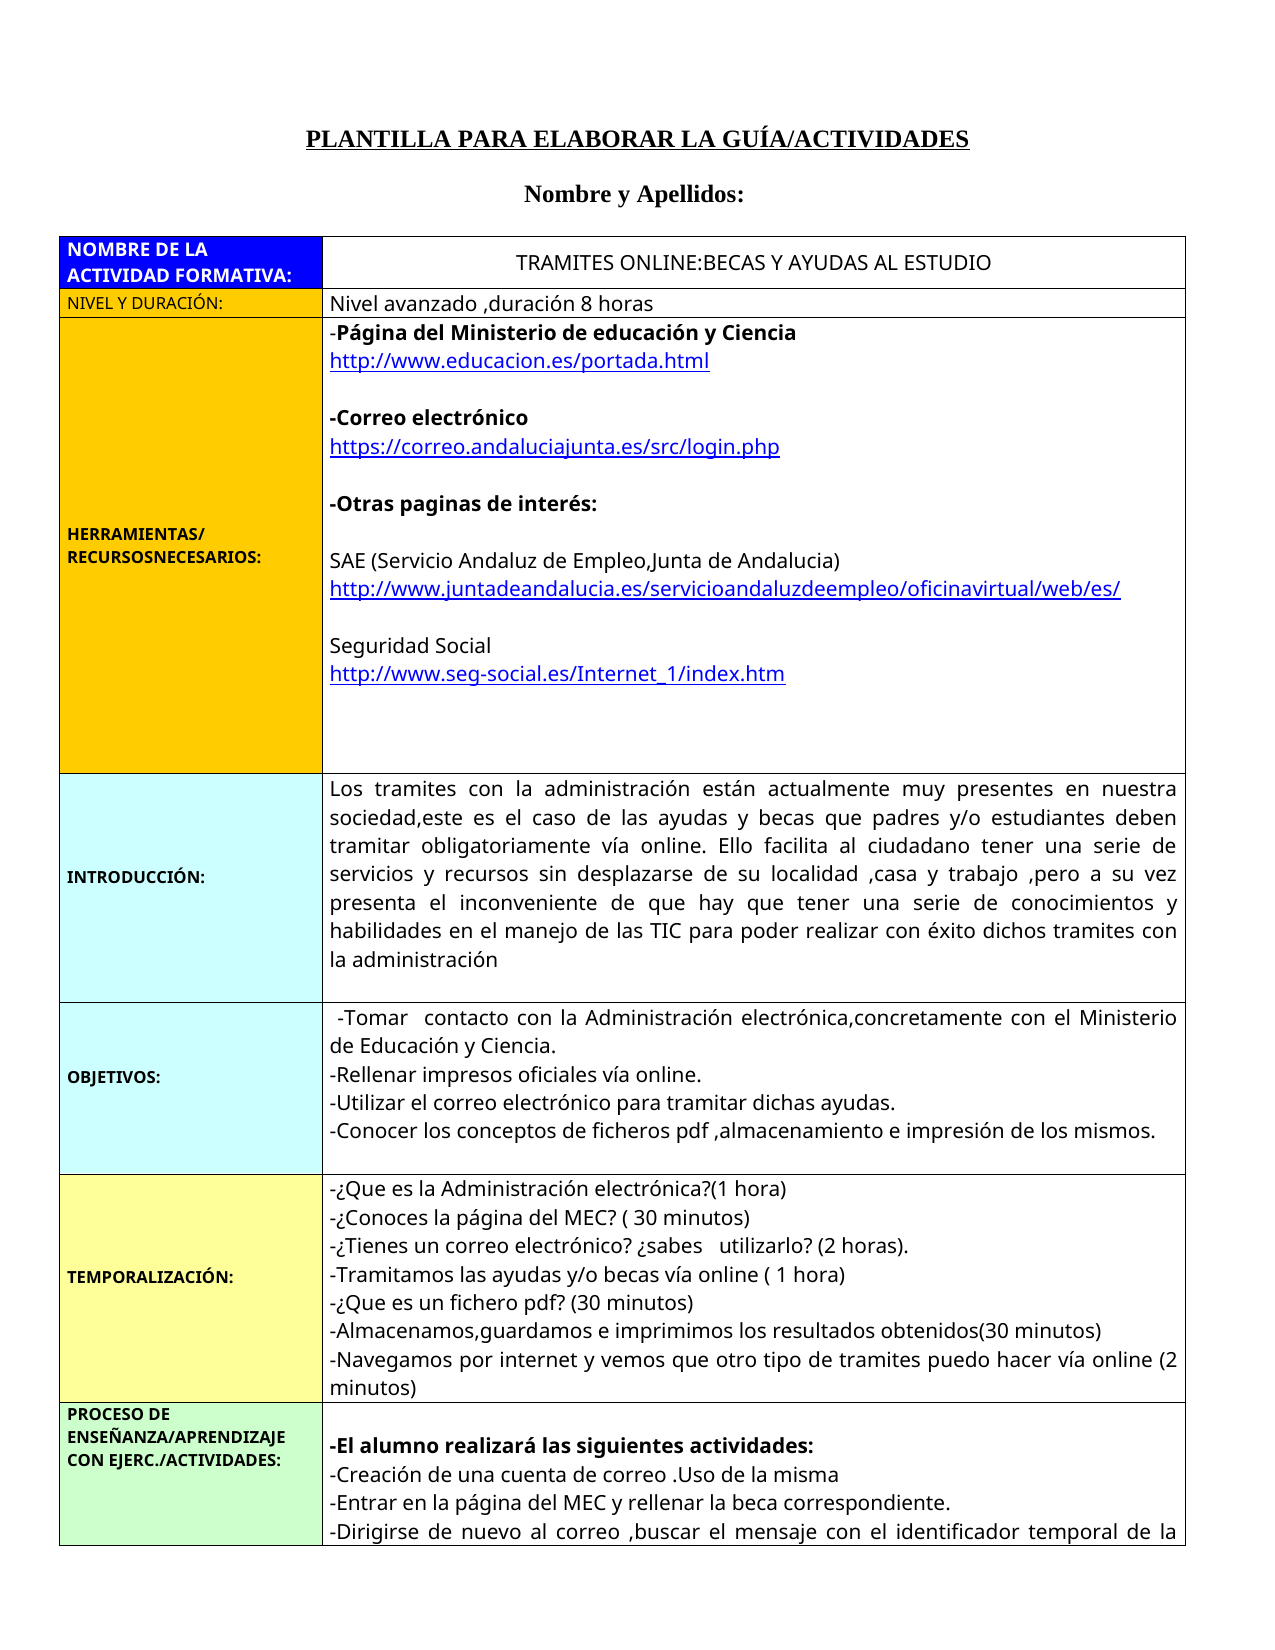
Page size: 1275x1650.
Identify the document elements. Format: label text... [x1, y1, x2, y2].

table_cell -Tomar contacto con la Administración electrónica,concretamente con el Ministerio de Educación y Ciencia. -Rellenar impresos oficiales vía online. -Utilizar el correo electrónico para tramitar dichas ayudas. -Conocer los conceptos de ficheros pdf ,almacenamiento e impresión de los mismos. [323, 1003, 1185, 1173]
table_header TRAMITES ONLINE:BECAS Y AYUDAS AL ESTUDIO [323, 237, 1185, 288]
table_cell NIVEL Y DURACIÓN: [60, 289, 322, 317]
table_cell INTRODUCCIÓN: [60, 774, 322, 1002]
table_header NOMBRE DE LA ACTIVIDAD FORMATIVA: [60, 237, 322, 288]
table_cell OBJETIVOS: [60, 1003, 322, 1173]
table_cell Los tramites con la administración están actualmente muy presentes en nuestra sociedad,este es el caso de las ayudas y becas que padres y/o estudiantes deben tramitar obligatoriamente vía online. Ello facilita al ciudadano tener una serie de servicios y recursos sin desplazarse de su localidad ,casa y trabajo ,pero a su vez presenta el inconveniente de que hay que tener una serie de conocimientos y habilidades en el manejo de las TIC para poder realizar con éxito dichos tramites con la administración [323, 774, 1185, 1002]
text PLANTILLA PARA ELABORAR LA GUÍA/ACTIVIDADES [41, 125, 1234, 152]
text Nombre y Apellidos: [41, 180, 1234, 208]
table_cell -¿Que es la Administración electrónica?(1 hora) -¿Conoces la página del MEC? ( 30 minutos) -¿Tienes un correo electrónico? ¿sabes utilizarlo? (2 horas). -Tramitamos las ayudas y/o becas vía online ( 1 hora) -¿Que es un fichero pdf? (30 minutos) -Almacenamos,guardamos e imprimimos los resultados obtenidos(30 minutos) -Navegamos por internet y vemos que otro tipo de tramites puedo hacer vía online (2 minutos) [323, 1175, 1185, 1402]
table_cell -El alumno realizará las siguientes actividades: -Creación de una cuenta de correo .Uso de la misma -Entrar en la página del MEC y rellenar la beca correspondiente. -Dirigirse de nuevo al correo ,buscar el mensaje con el identificador temporal de la [323, 1403, 1185, 1545]
table_cell PROCESO DE ENSEÑANZA/APRENDIZAJE CON EJERC./ACTIVIDADES: [60, 1403, 322, 1545]
table_cell -Página del Ministerio de educación y Ciencia http://www.educacion.es/portada.html -Correo electrónico https://correo.andaluciajunta.es/src/login.php -Otras paginas de interés: SAE (Servicio Andaluz de Empleo,Junta de Andalucia) http://www.juntadeandalucia.es/servicioandaluzdeempleo/oficinavirtual/web/es/ Seguridad Social http://www.seg-social.es/Internet_1/index.htm [323, 318, 1185, 773]
table_cell Nivel avanzado ,duración 8 horas [323, 289, 1185, 317]
table_cell TEMPORALIZACIÓN: [60, 1175, 322, 1402]
table_cell HERRAMIENTAS/RECURSOSNECESARIOS: [60, 318, 322, 773]
